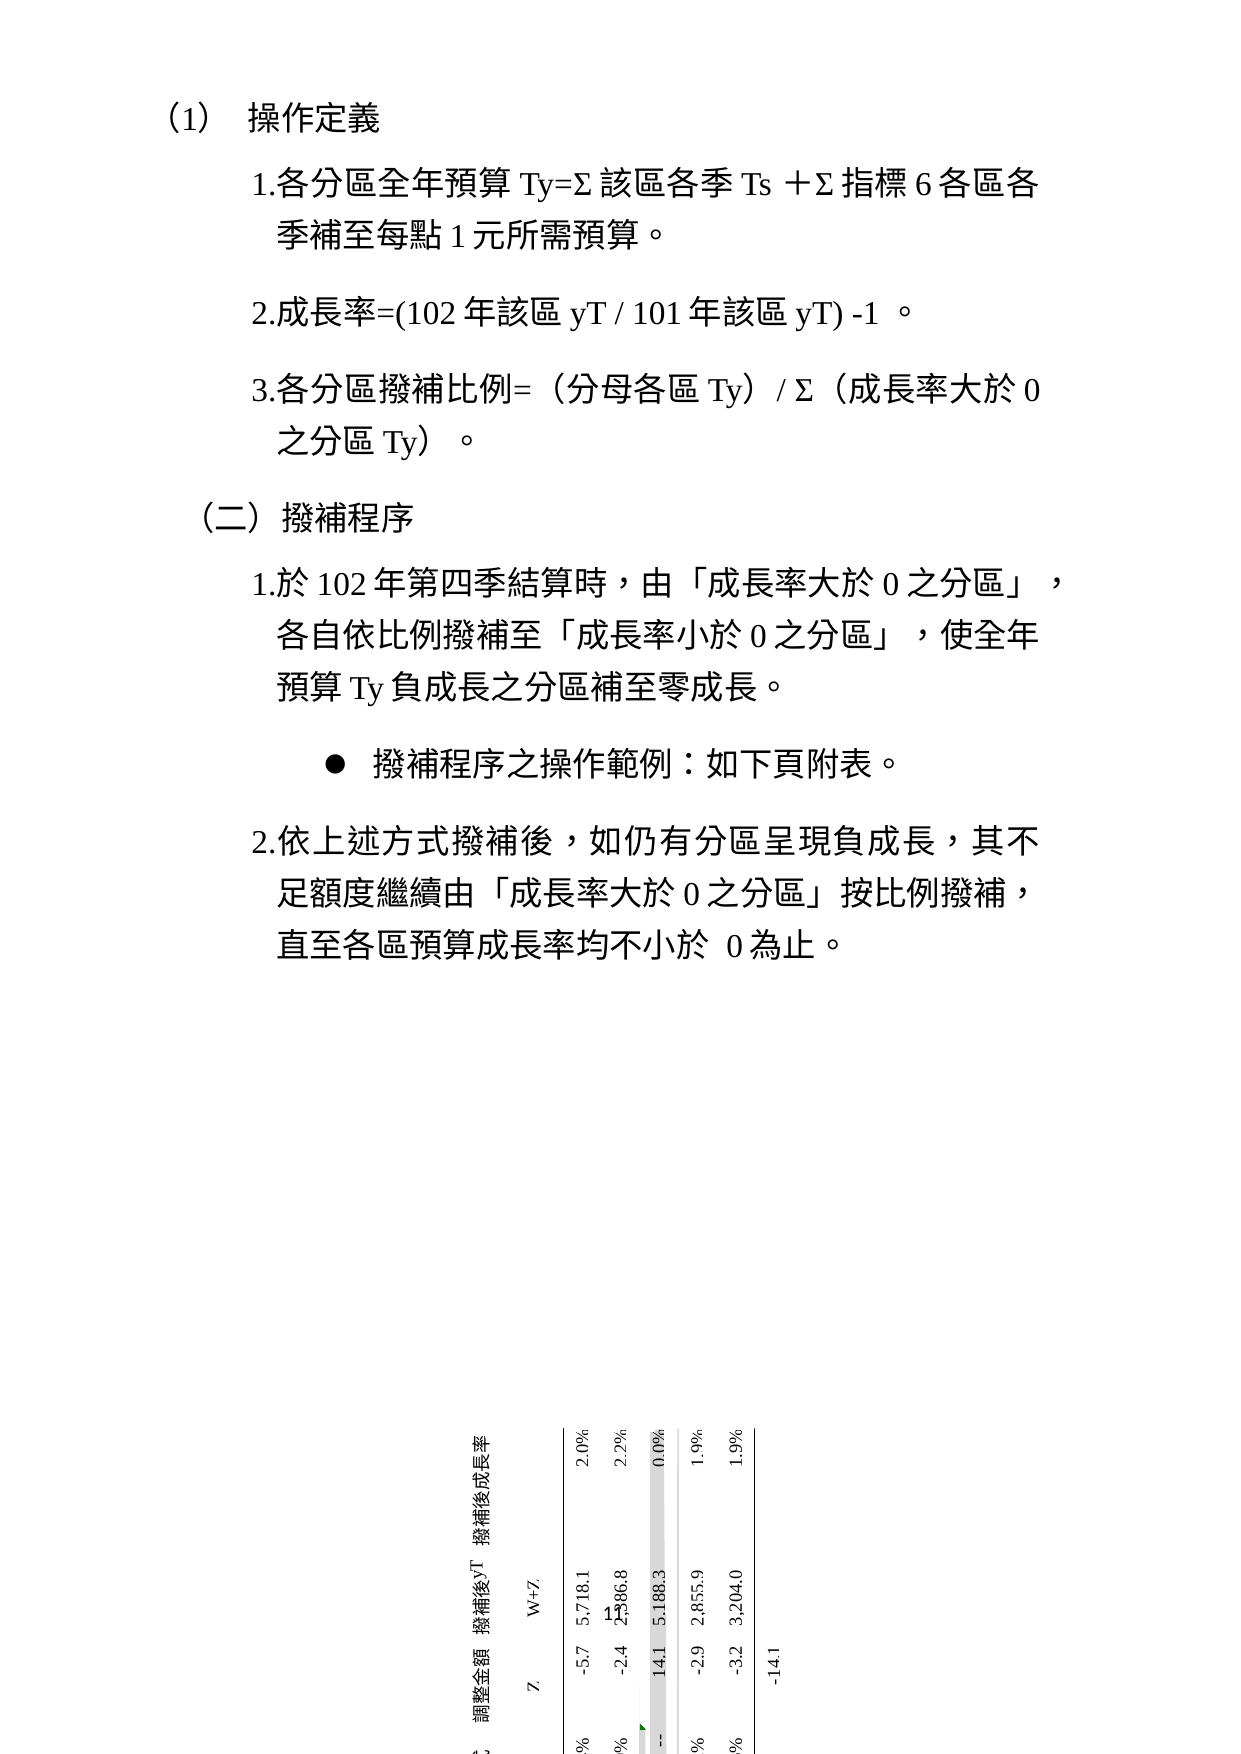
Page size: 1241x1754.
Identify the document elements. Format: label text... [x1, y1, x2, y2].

text 2.成長率=(102年該區yT / 101年該區yT) -1 。 [251, 282, 1040, 334]
text 3.各分區撥補比例=（分母各區Ty）/ Σ（成長率大於0之分區Ty）。 [251, 359, 1040, 464]
text 1.於102年第四季結算時，由「成長率大於0之分區」，各自依比例撥補至「成長率小於0之分區」，使全年預算Ty負成長之分區補至零成長。 [251, 553, 1040, 709]
text （二）撥補程序 [148, 489, 1040, 541]
text 2.依上述方式撥補後，如仍有分區呈現負成長，其不足額度繼續由「成長率大於0之分區」按比例撥補，直至各區預算成長率均不小於 0為止。 [251, 812, 1040, 968]
list 撥補程序之操作範例：如下頁附表。 [323, 734, 1040, 787]
list 操作定義 [148, 89, 1040, 141]
text 1.各分區全年預算Ty=Σ該區各季Ts ＋Σ指標6各區各季補至每點1元所需預算。 [251, 153, 1040, 257]
